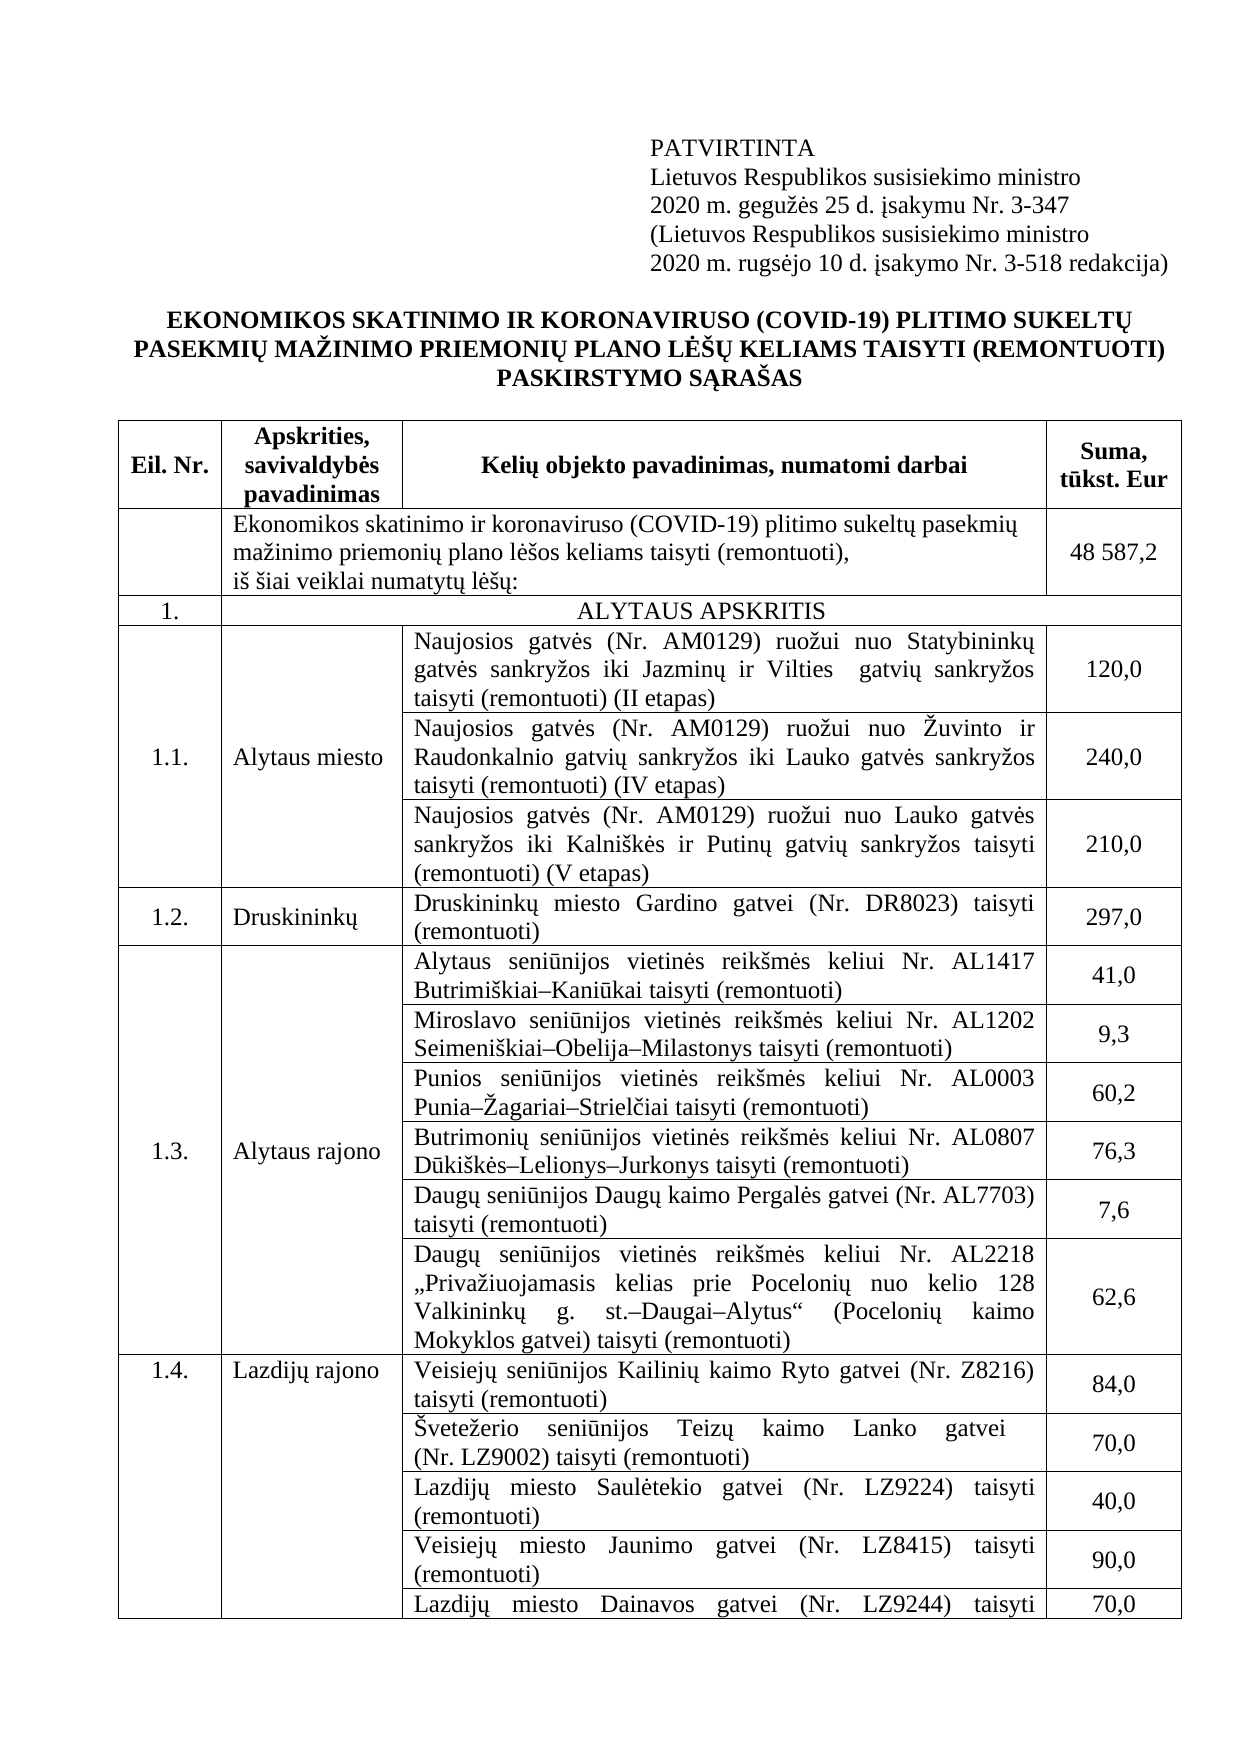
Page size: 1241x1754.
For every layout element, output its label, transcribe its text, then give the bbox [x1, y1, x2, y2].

table_cell 60,2 [1047, 1063, 1181, 1121]
table_cell Alytaus seniūnijos vietinės reikšmės keliui Nr. AL1417 Butrimiškiai–Kaniūkai taisyti (remontuoti) [403, 946, 1046, 1004]
table_cell 40,0 [1047, 1472, 1181, 1529]
table_cell 297,0 [1047, 888, 1181, 945]
text Lietuvos Respublikos susisiekimo ministro [635, 162, 1181, 190]
table_cell Alytaus rajono [222, 946, 402, 1354]
table_cell Naujosios gatvės (Nr. AM0129) ruožui nuo Statybininkų gatvės sankryžos iki Jazminų ir Vilties gatvių sankryžos taisyti (remontuoti) (II etapas) [403, 626, 1046, 712]
table_header Apskrities, savivaldybės pavadinimas [222, 421, 402, 508]
table_cell 41,0 [1047, 946, 1181, 1004]
table_header Suma, tūkst. Eur [1047, 421, 1181, 508]
table_cell 90,0 [1047, 1531, 1181, 1588]
table_cell Lazdijų miesto Dainavos gatvei (Nr. LZ9244) taisyti [403, 1589, 1046, 1618]
table_cell Druskininkų [222, 888, 402, 945]
table_cell Švetežerio seniūnijos Teizų kaimo Lanko gatvei (Nr. LZ9002) taisyti (remontuoti) [403, 1414, 1046, 1471]
table_cell 76,3 [1047, 1122, 1181, 1179]
table_cell 7,6 [1047, 1180, 1181, 1238]
table_cell 1.1. [119, 626, 221, 887]
text PATVIRTINTA [650, 133, 1181, 162]
table_cell Naujosios gatvės (Nr. AM0129) ruožui nuo Lauko gatvės sankryžos iki Kalniškės ir Putinų gatvių sankryžos taisyti (remontuoti) (V etapas) [403, 800, 1046, 887]
text EKONOMIKOS SKATINIMO IR KORONAVIRUSO (COVID-19) PLITIMO SUKELTŲ PASEKMIŲ MAŽINIMO PRIEMONIŲ PLANO LĖŠŲ KELIAMS TAISYTI (REMONTUOTI) PASKIRSTYMO SĄRAŠAS [118, 305, 1181, 392]
table_cell 1.2. [119, 888, 221, 945]
table_cell 240,0 [1047, 713, 1181, 799]
table_cell 1.3. [119, 946, 221, 1354]
table_cell 62,6 [1047, 1239, 1181, 1354]
table_cell Ekonomikos skatinimo ir koronaviruso (COVID-19) plitimo sukeltų pasekmių mažinimo priemonių plano lėšos keliams taisyti (remontuoti), iš šiai veiklai numatytų lėšų: [222, 509, 1046, 595]
table_cell 1.4. [119, 1355, 221, 1618]
table_cell 120,0 [1047, 626, 1181, 712]
table_cell Punios seniūnijos vietinės reikšmės keliui Nr. AL0003 Punia–Žagariai–Strielčiai taisyti (remontuoti) [403, 1063, 1046, 1121]
table_cell Miroslavo seniūnijos vietinės reikšmės keliui Nr. AL1202 Seimeniškiai–Obelija–Milastonys taisyti (remontuoti) [403, 1005, 1046, 1062]
table_header Eil. Nr. [119, 421, 221, 508]
table_cell Lazdijų miesto Saulėtekio gatvei (Nr. LZ9224) taisyti (remontuoti) [403, 1472, 1046, 1529]
table_cell 9,3 [1047, 1005, 1181, 1062]
table_cell 48 587,2 [1047, 509, 1181, 595]
table_cell 84,0 [1047, 1355, 1181, 1412]
table_cell 1. [119, 596, 221, 625]
table_cell 210,0 [1047, 800, 1181, 887]
text (Lietuvos Respublikos susisiekimo ministro [635, 219, 1181, 248]
table_cell 70,0 [1047, 1589, 1181, 1618]
text 2020 m. rugsėjo 10 d. įsakymo Nr. 3-518 redakcija) [635, 248, 1181, 277]
table_cell Daugų seniūnijos Daugų kaimo Pergalės gatvei (Nr. AL7703) taisyti (remontuoti) [403, 1180, 1046, 1238]
text 2020 m. gegužės 25 d. įsakymu Nr. 3-347 [635, 190, 1181, 219]
table_cell Lazdijų rajono [222, 1355, 402, 1618]
table_header Kelių objekto pavadinimas, numatomi darbai [403, 421, 1046, 508]
table_cell Butrimonių seniūnijos vietinės reikšmės keliui Nr. AL0807 Dūkiškės–Lelionys–Jurkonys taisyti (remontuoti) [403, 1122, 1046, 1179]
table_cell [119, 509, 221, 595]
table_cell Veisiejų seniūnijos Kailinių kaimo Ryto gatvei (Nr. Z8216) taisyti (remontuoti) [403, 1355, 1046, 1412]
table_cell Alytaus miesto [222, 626, 402, 887]
table_cell Naujosios gatvės (Nr. AM0129) ruožui nuo Žuvinto ir Raudonkalnio gatvių sankryžos iki Lauko gatvės sankryžos taisyti (remontuoti) (IV etapas) [403, 713, 1046, 799]
table_cell Druskininkų miesto Gardino gatvei (Nr. DR8023) taisyti (remontuoti) [403, 888, 1046, 945]
table_cell Veisiejų miesto Jaunimo gatvei (Nr. LZ8415) taisyti (remontuoti) [403, 1531, 1046, 1588]
table_cell 70,0 [1047, 1414, 1181, 1471]
table_cell Daugų seniūnijos vietinės reikšmės keliui Nr. AL2218 „Privažiuojamasis kelias prie Pocelonių nuo kelio 128 Valkininkų g. st.–Daugai–Alytus“ (Pocelonių kaimo Mokyklos gatvei) taisyti (remontuoti) [403, 1239, 1046, 1354]
table_cell ALYTAUS APSKRITIS [222, 596, 1181, 625]
